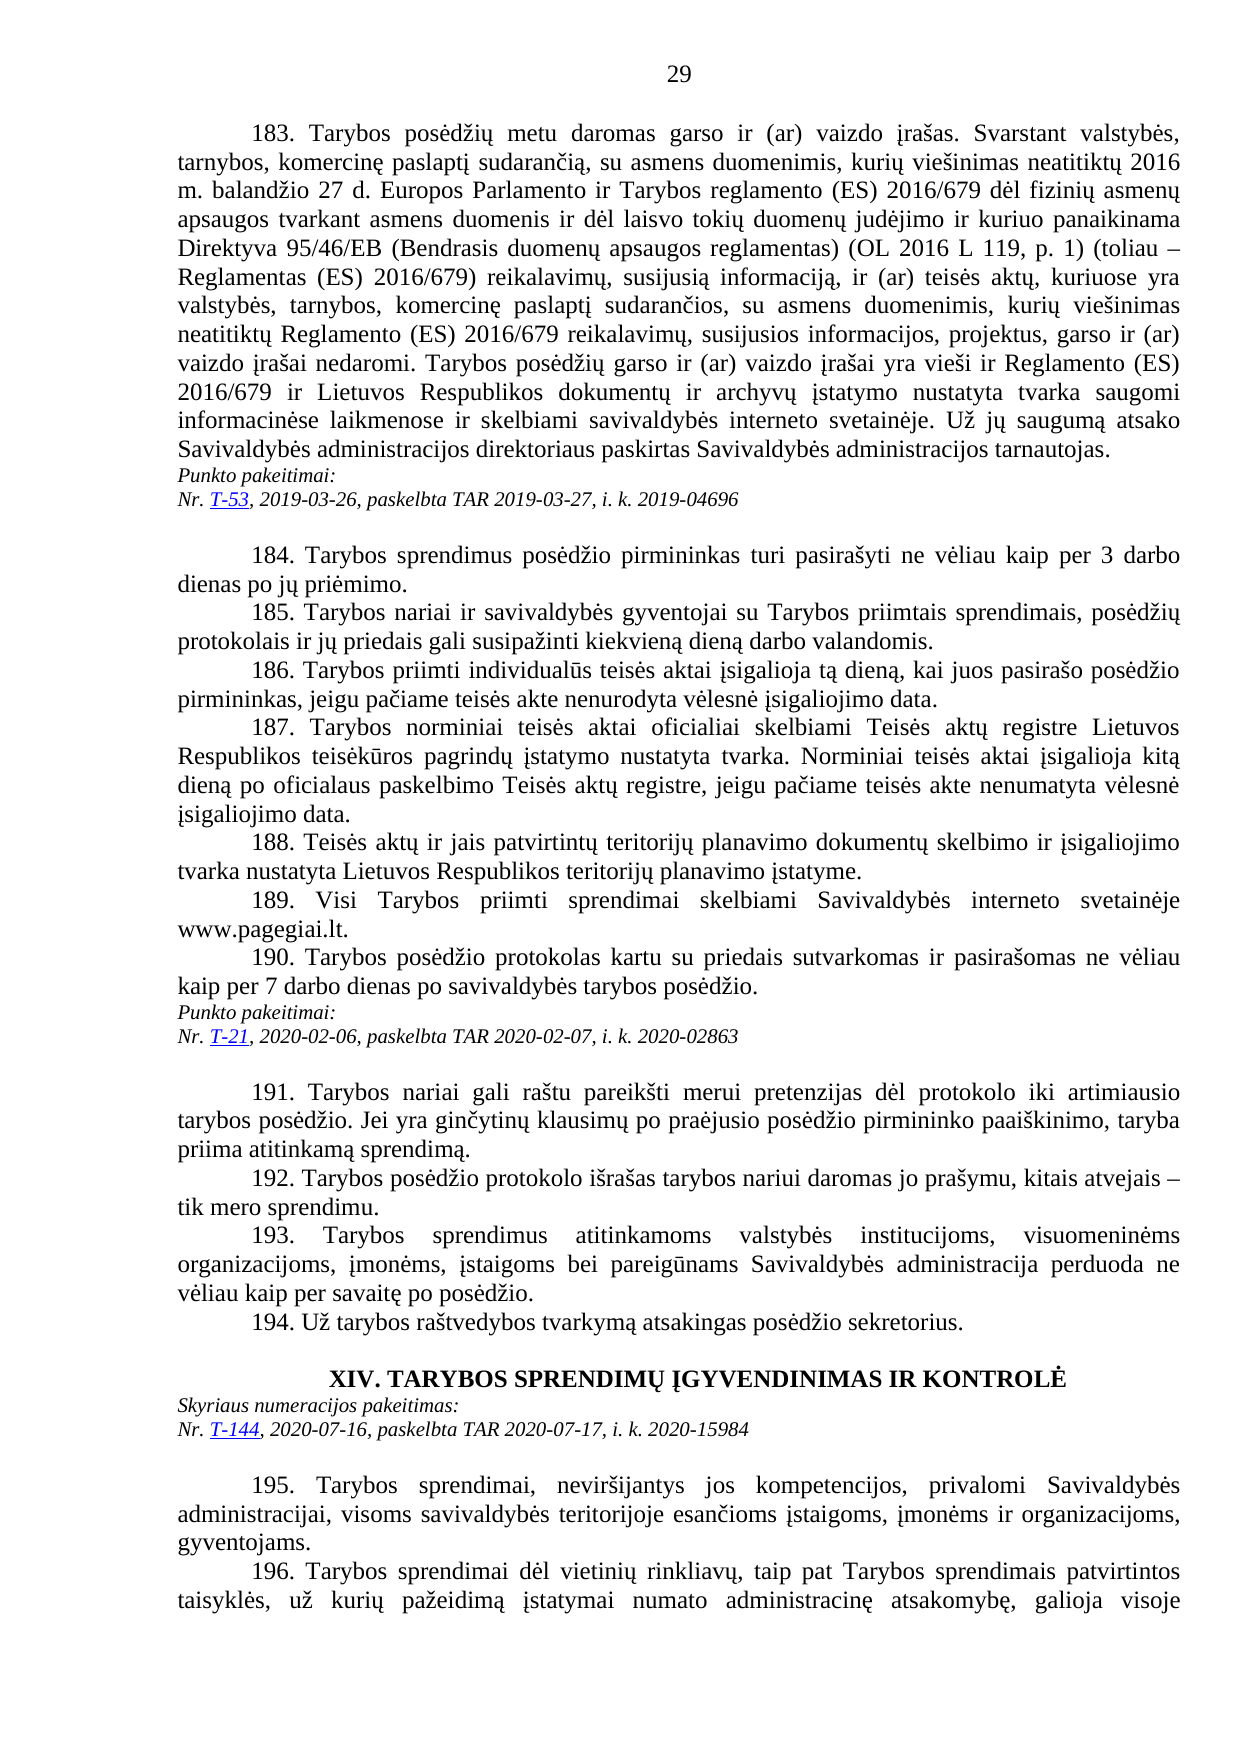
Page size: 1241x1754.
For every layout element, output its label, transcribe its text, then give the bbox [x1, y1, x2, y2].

text 189. Visi Tarybos priimti sprendimai skelbiami Savivaldybės interneto svetainėje www.pagegiai.lt. [177, 885, 1181, 942]
text XIV. TARYBOS SPRENDIMŲ ĮGYVENDINIMAS IR KONTROLĖ [215, 1364, 1181, 1393]
text 188. Teisės aktų ir jais patvirtintų teritorijų planavimo dokumentų skelbimo ir įsigaliojimo tvarka nustatyta Lietuvos Respublikos teritorijų planavimo įstatyme. [177, 827, 1181, 885]
text Nr. T-53, 2019-03-26, paskelbta TAR 2019-03-27, i. k. 2019-04696 [177, 487, 1181, 511]
text Punkto pakeitimai: [177, 463, 1181, 487]
text Nr. T-21, 2020-02-06, paskelbta TAR 2020-02-07, i. k. 2020-02863 [177, 1024, 1181, 1048]
text 196. Tarybos sprendimai dėl vietinių rinkliavų, taip pat Tarybos sprendimais patvirtintos taisyklės, už kurių pažeidimą įstatymai numato administracinę atsakomybę, galioja visoje [177, 1556, 1181, 1614]
text 192. Tarybos posėdžio protokolo išrašas tarybos nariui daromas jo prašymu, kitais atvejais – tik mero sprendimu. [177, 1163, 1181, 1221]
text 190. Tarybos posėdžio protokolas kartu su priedais sutvarkomas ir pasirašomas ne vėliau kaip per 7 darbo dienas po savivaldybės tarybos posėdžio. [177, 942, 1181, 1000]
text Nr. T-144, 2020-07-16, paskelbta TAR 2020-07-17, i. k. 2020-15984 [177, 1417, 1181, 1441]
text Punkto pakeitimai: [177, 1000, 1181, 1024]
text 183. Tarybos posėdžių metu daromas garso ir (ar) vaizdo įrašas. Svarstant valstybės, tarnybos, komercinę paslaptį sudarančią, su asmens duomenimis, kurių viešinimas neatitiktų 2016 m. balandžio 27 d. Europos Parlamento ir Tarybos reglamento (ES) 2016/679 dėl fizinių asmenų apsaugos tvarkant asmens duomenis ir dėl laisvo tokių duomenų judėjimo ir kuriuo panaikinama Direktyva 95/46/EB (Bendrasis duomenų apsaugos reglamentas) (OL 2016 L 119, p. 1) (toliau – Reglamentas (ES) 2016/679) reikalavimų, susijusią informaciją, ir (ar) teisės aktų, kuriuose yra valstybės, tarnybos, komercinę paslaptį sudarančios, su asmens duomenimis, kurių viešinimas neatitiktų Reglamento (ES) 2016/679 reikalavimų, susijusios informacijos, projektus, garso ir (ar) vaizdo įrašai nedaromi. Tarybos posėdžių garso ir (ar) vaizdo įrašai yra vieši ir Reglamento (ES) 2016/679 ir Lietuvos Respublikos dokumentų ir archyvų įstatymo nustatyta tvarka saugomi informacinėse laikmenose ir skelbiami savivaldybės interneto svetainėje. Už jų saugumą atsako Savivaldybės administracijos direktoriaus paskirtas Savivaldybės administracijos tarnautojas. [177, 118, 1181, 463]
text Skyriaus numeracijos pakeitimas: [177, 1393, 1181, 1417]
text 193. Tarybos sprendimus atitinkamoms valstybės institucijoms, visuomeninėms organizacijoms, įmonėms, įstaigoms bei pareigūnams Savivaldybės administracija perduoda ne vėliau kaip per savaitę po posėdžio. [177, 1221, 1181, 1307]
text 186. Tarybos priimti individualūs teisės aktai įsigalioja tą dieną, kai juos pasirašo posėdžio pirmininkas, jeigu pačiame teisės akte nenurodyta vėlesnė įsigaliojimo data. [177, 655, 1181, 712]
text 187. Tarybos norminiai teisės aktai oficialiai skelbiami Teisės aktų registre Lietuvos Respublikos teisėkūros pagrindų įstatymo nustatyta tvarka. Norminiai teisės aktai įsigalioja kitą dieną po oficialaus paskelbimo Teisės aktų registre, jeigu pačiame teisės akte nenumatyta vėlesnė įsigaliojimo data. [177, 712, 1181, 827]
text 194. Už tarybos raštvedybos tvarkymą atsakingas posėdžio sekretorius. [177, 1307, 1181, 1336]
text 184. Tarybos sprendimus posėdžio pirmininkas turi pasirašyti ne vėliau kaip per 3 darbo dienas po jų priėmimo. [177, 540, 1181, 597]
text 185. Tarybos nariai ir savivaldybės gyventojai su Tarybos priimtais sprendimais, posėdžių protokolais ir jų priedais gali susipažinti kiekvieną dieną darbo valandomis. [177, 597, 1181, 655]
text 191. Tarybos nariai gali raštu pareikšti merui pretenzijas dėl protokolo iki artimiausio tarybos posėdžio. Jei yra ginčytinų klausimų po praėjusio posėdžio pirmininko paaiškinimo, taryba priima atitinkamą sprendimą. [177, 1077, 1181, 1163]
text 195. Tarybos sprendimai, neviršijantys jos kompetencijos, privalomi Savivaldybės administracijai, visoms savivaldybės teritorijoje esančioms įstaigoms, įmonėms ir organizacijoms, gyventojams. [177, 1470, 1181, 1556]
